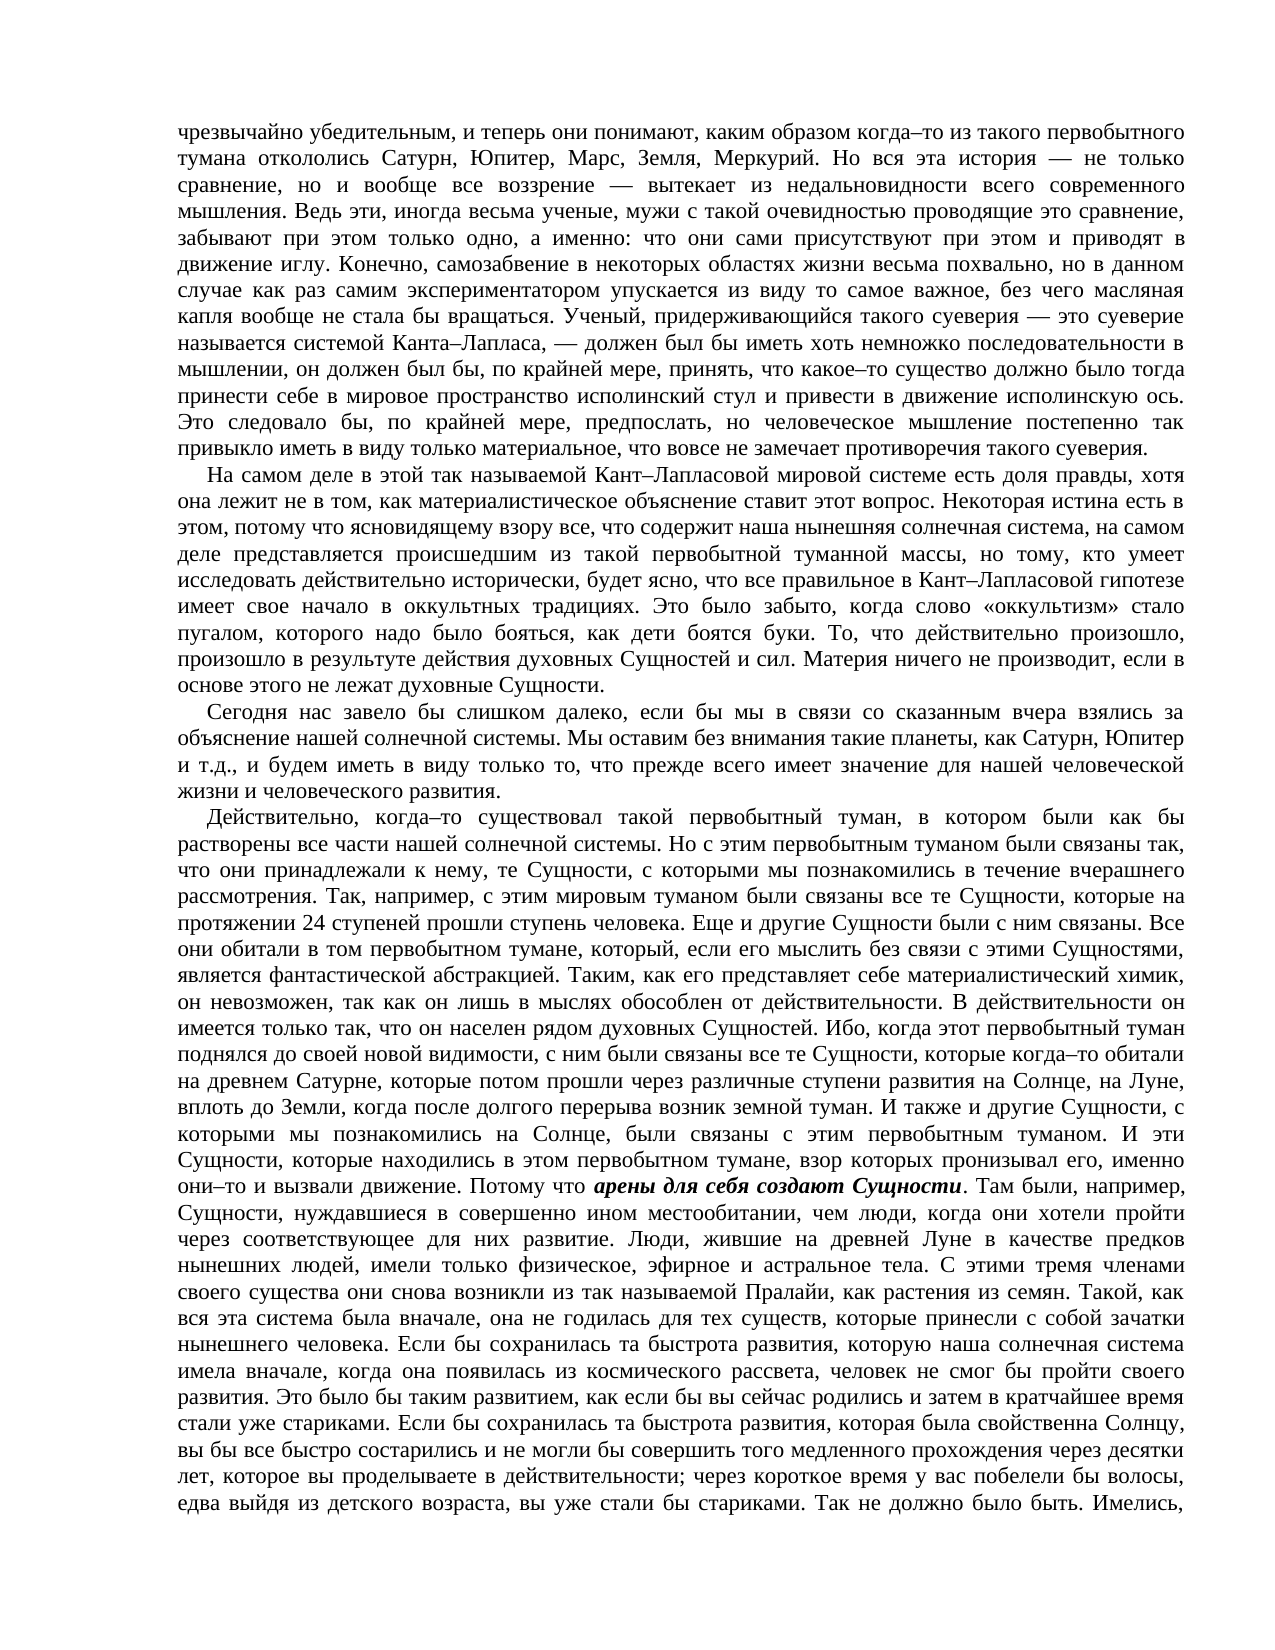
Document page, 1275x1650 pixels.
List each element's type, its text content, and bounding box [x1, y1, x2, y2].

text Сегодня нас завело бы слишком далеко, если бы мы в связи со сказанным вчера взялись за объяснение нашей солнечной системы. Мы оставим без внимания такие планеты, как Сатурн, Юпитер и т.д., и будем иметь в виду только то, что прежде всего имеет значение для нашей человеческой жизни и человеческого развития. [177, 698, 1186, 803]
text На самом деле в этой так называемой Кант–Лапласовой мировой системе есть доля правды, хотя она лежит не в том, как материалистическое объяснение ставит этот вопрос. Некоторая истина есть в этом, потому что ясновидящему взору все, что содержит наша нынешняя солнечная система, на самом деле представляется происшедшим из такой первобытной туманной массы, но тому, кто умеет исследовать действительно исторически, будет ясно, что все правильное в Кант–Лапласовой гипотезе имеет свое начало в оккультных традициях. Это было забыто, когда слово «оккультизм» стало пугалом, которого надо было бояться, как дети боятся буки. То, что действительно произошло, произошло в результуте действия духовных Сущностей и сил. Материя ничего не производит, если в основе этого не лежат духовные Сущности. [177, 461, 1186, 698]
text Действительно, когда–то существовал такой первобытный туман, в котором были как бы растворены все части нашей солнечной системы. Но с этим первобытным туманом были связаны так, что они принадлежали к нему, те Сущности, с которыми мы познакомились в течение вчерашнего рассмотрения. Так, например, с этим мировым туманом были связаны все те Сущности, которые на протяжении 24 ступеней прошли ступень человека. Еще и другие Сущности были с ним связаны. Все они обитали в том первобытном тумане, который, если его мыслить без связи с этими Сущностями, является фантастической абстракцией. Таким, как его представляет себе материалистический химик, он невозможен, так как он лишь в мыслях обособлен от действительности. В действительности он имеется только так, что он населен рядом духовных Сущностей. Ибо, когда этот первобытный туман поднялся до своей новой видимости, с ним были связаны все те Сущности, которые когда–то обитали на древнем Сатурне, которые потом прошли через различные ступени развития на Солнце, на Луне, вплоть до Земли, когда после долгого перерыва возник земной туман. И также и другие Сущности, с которыми мы познакомились на Солнце, были связаны с этим первобытным туманом. И эти Сущности, которые находились в этом первобытном тумане, взор которых пронизывал его, именно они–то и вызвали движение. Потому что арены для себя создают Сущности. Там были, например, Сущности, нуждавшиеся в совершенно ином местообитании, чем люди, когда они хотели пройти через соответствующее для них развитие. Люди, жившие на древней Луне в качестве предков нынешних людей, имели только физическое, эфирное и астральное тела. С этими тремя членами своего существа они снова возникли из так называемой Пралайи, как растения из семян. Такой, как вся эта система была вначале, она не годилась для тех существ, которые принесли с собой зачатки нынешнего человека. Если бы сохранилась та быстрота развития, которую наша солнечная система имела вначале, когда она появилась из космического рассвета, человек не смог бы пройти своего развития. Это было бы таким развитием, как если бы вы сейчас родились и затем в кратчайшее время стали уже стариками. Если бы сохранилась та быстрота развития, которая была свойственна Солнцу, вы бы все быстро состарились и не могли бы совершить того медленного прохождения через десятки лет, которое вы проделываете в действительности; через короткое время у вас побелели бы волосы, едва выйдя из детского возраста, вы уже стали бы стариками. Так не должно было быть. Имелись, [177, 803, 1186, 1515]
text чрезвычайно убедительным, и теперь они понимают, каким образом когда–то из такого первобытного тумана откололись Сатурн, Юпитер, Марс, Земля, Меркурий. Но вся эта история — не только сравнение, но и вообще все воззрение — вытекает из недальновидности всего современного мышления. Ведь эти, иногда весьма ученые, мужи с такой очевидностью проводящие это сравнение, забывают при этом только одно, а именно: что они сами присутствуют при этом и приводят в движение иглу. Конечно, самозабвение в некоторых областях жизни весьма похвально, но в данном случае как раз самим экспериментатором упускается из виду то самое важное, без чего масляная капля вообще не стала бы вращаться. Ученый, придерживающийся такого суеверия — это суеверие называется системой Канта–Лапласа, — должен был бы иметь хоть немножко последовательности в мышлении, он должен был бы, по крайней мере, принять, что какое–то существо должно было тогда принести себе в мировое пространство исполинский стул и привести в движение исполинскую ось. Это следовало бы, по крайней мере, предпослать, но человеческое мышление постепенно так привыкло иметь в виду только материальное, что вовсе не замечает противоречия такого суеверия. [177, 118, 1186, 461]
